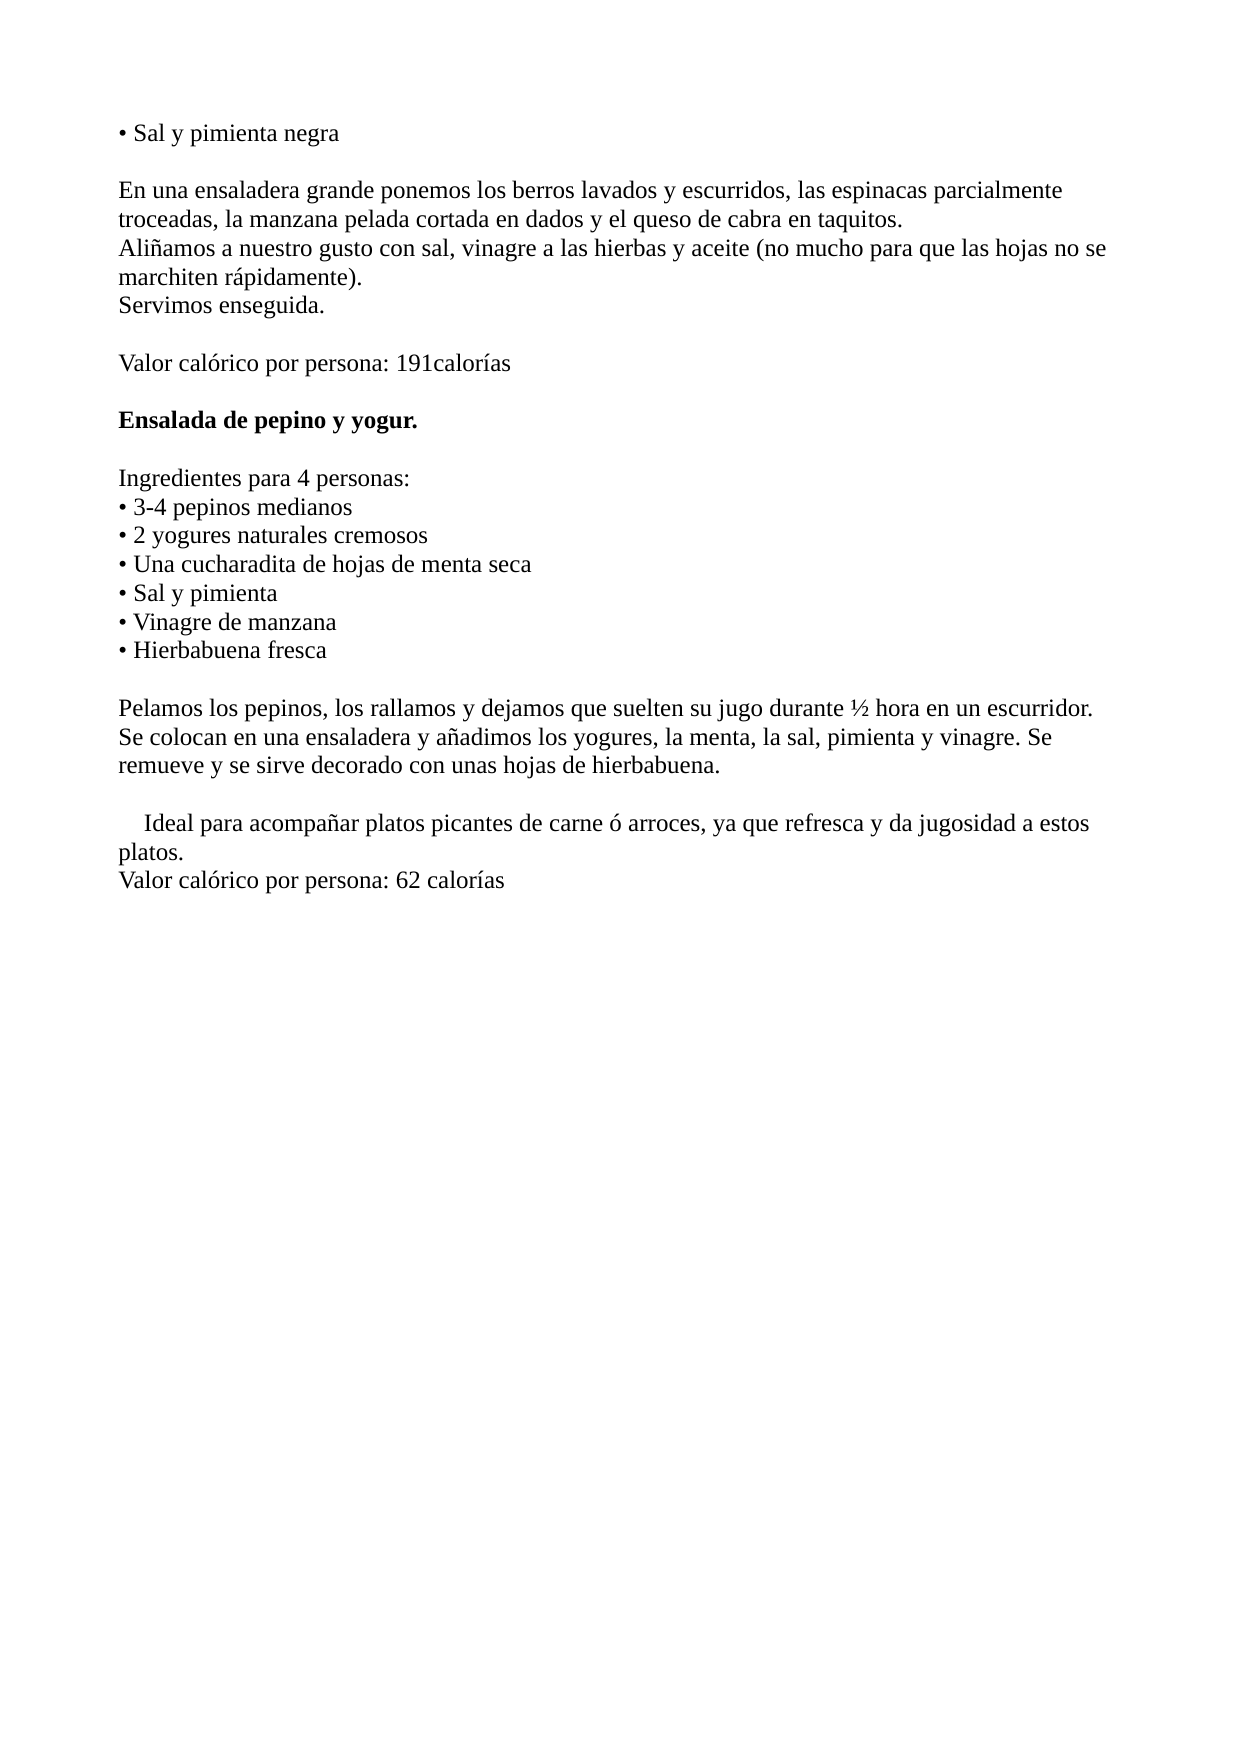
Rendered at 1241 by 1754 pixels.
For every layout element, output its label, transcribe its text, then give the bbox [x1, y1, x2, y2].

text • Sal y pimienta negra En una ensaladera grande ponemos los berros lavados y escurridos, las espinacas parcialmente troceadas, la manzana pelada cortada en dados y el queso de cabra en taquitos. Aliñamos a nuestro gusto con sal, vinagre a las hierbas y aceite (no mucho para que las hojas no se marchiten rápidamente). Servimos enseguida. Valor calórico por persona: 191calorías [118, 118, 1122, 377]
text Ensalada de pepino y yogur. Ingredientes para 4 personas: • 3-4 pepinos medianos • 2 yogures naturales cremosos • Una cucharadita de hojas de menta seca • Sal y pimienta • Vinagre de manzana • Hierbabuena fresca Pelamos los pepinos, los rallamos y dejamos que suelten su jugo durante ½ hora en un escurridor. Se colocan en una ensaladera y añadimos los yogures, la menta, la sal, pimienta y vinagre. Se remueve y se sirve decorado con unas hojas de hierbabuena.  Ideal para acompañar platos picantes de carne ó arroces, ya que refresca y da jugosidad a estos platos. Valor calórico por persona: 62 calorías [118, 406, 1122, 923]
